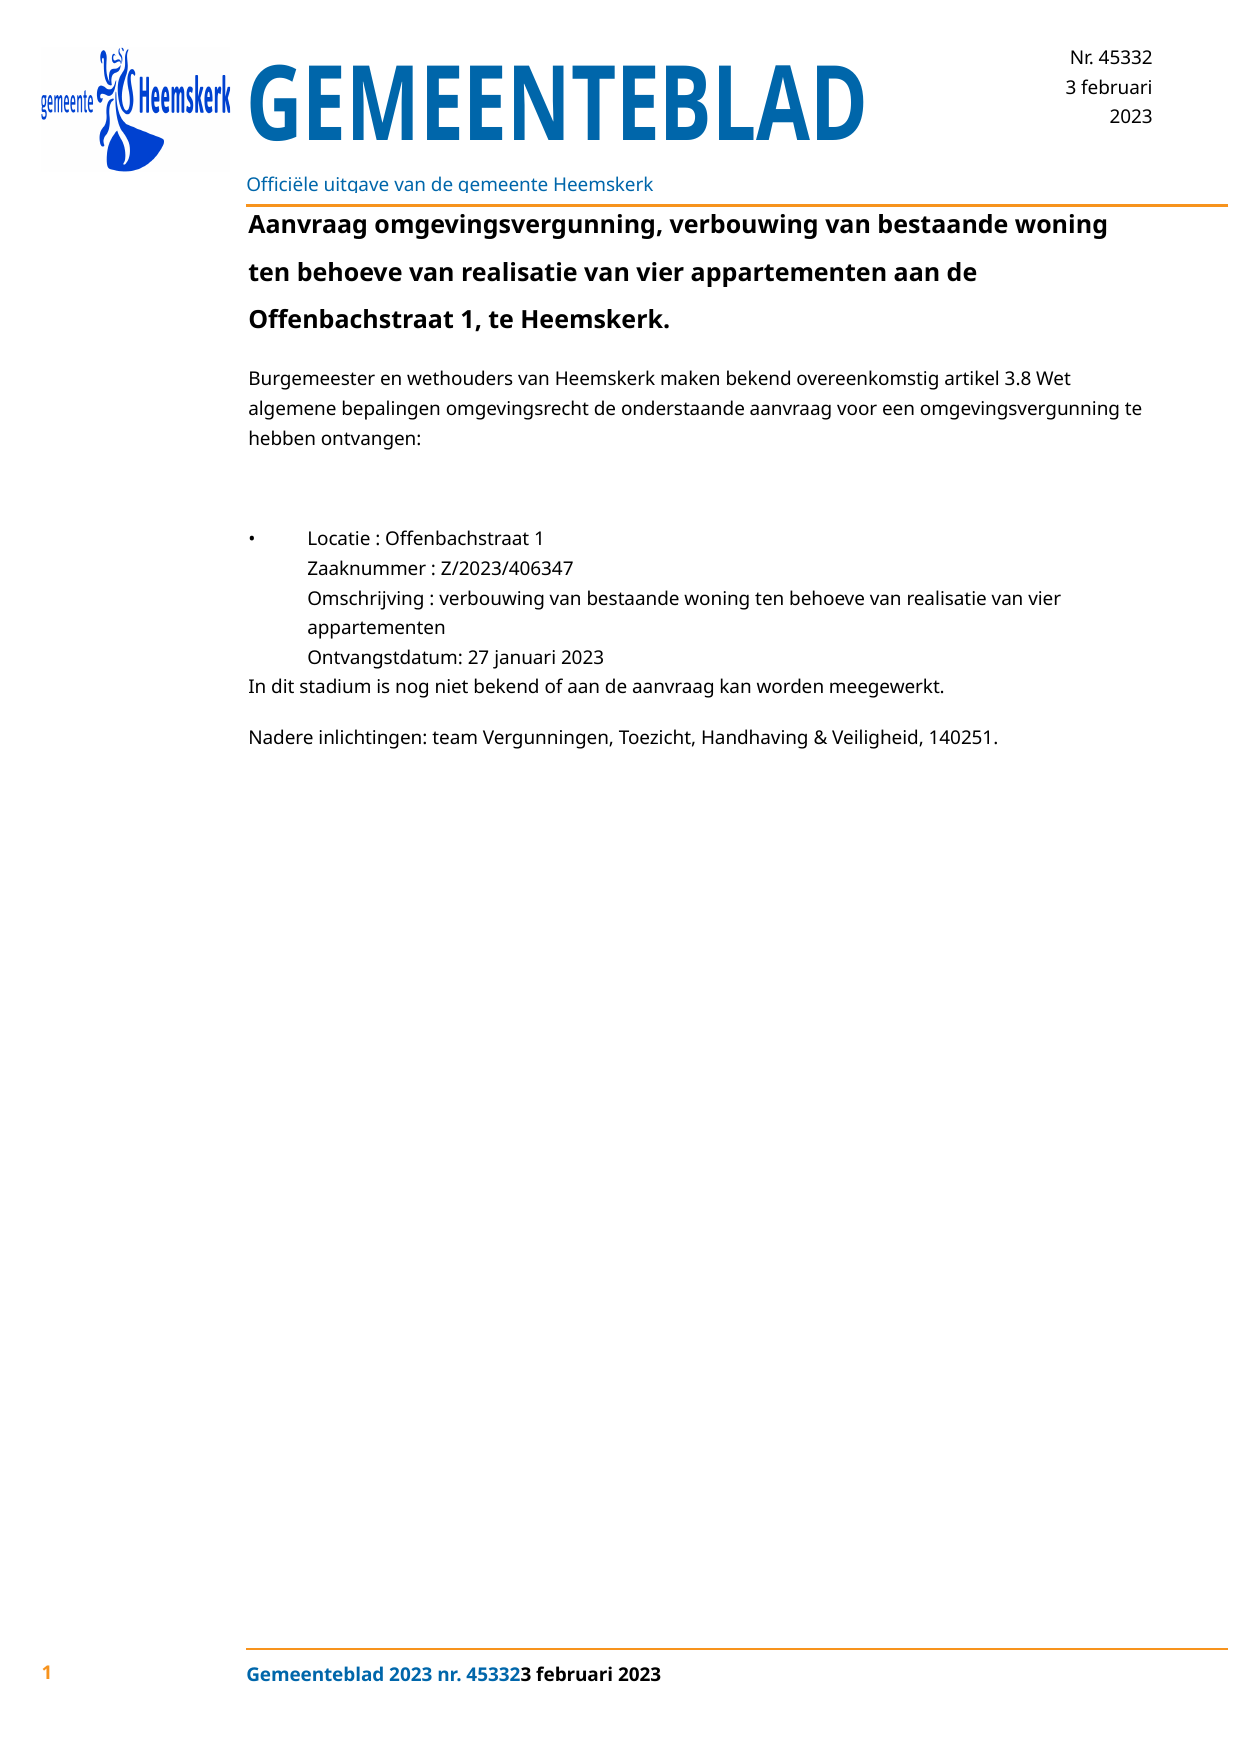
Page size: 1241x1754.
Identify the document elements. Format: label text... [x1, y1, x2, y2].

list Ontvangstdatum: 27 januari 2023 [248, 644, 1152, 669]
text Nadere inlichtingen: team Vergunningen, Toezicht, Handhaving & Veiligheid, 140251. [248, 724, 1152, 749]
list Zaaknummer : Z/2023/406347 [248, 555, 1152, 581]
text In dit stadium is nog niet bekend of aan de aanvraag kan worden meegewerkt. [248, 673, 1152, 699]
picture [41, 47, 231, 172]
list Locatie : Offenbachstraat 1 [248, 526, 1152, 551]
text Aanvraag omgevingsvergunning, verbouwing van bestaande woning ten behoeve van realisatie van vier appartementen aan de Offenbachstraat 1, te Heemskerk. [248, 207, 1152, 336]
text Burgemeester en wethouders van Heemskerk maken bekend overeenkomstig artikel 3.8 Wet algemene bepalingen omgevingsrecht de onderstaande aanvraag voor een omgevingsvergunning te hebben ontvangen: [248, 366, 1152, 450]
list Omschrijving : verbouwing van bestaande woning ten behoeve van realisatie van vier appartementen [248, 585, 1152, 640]
